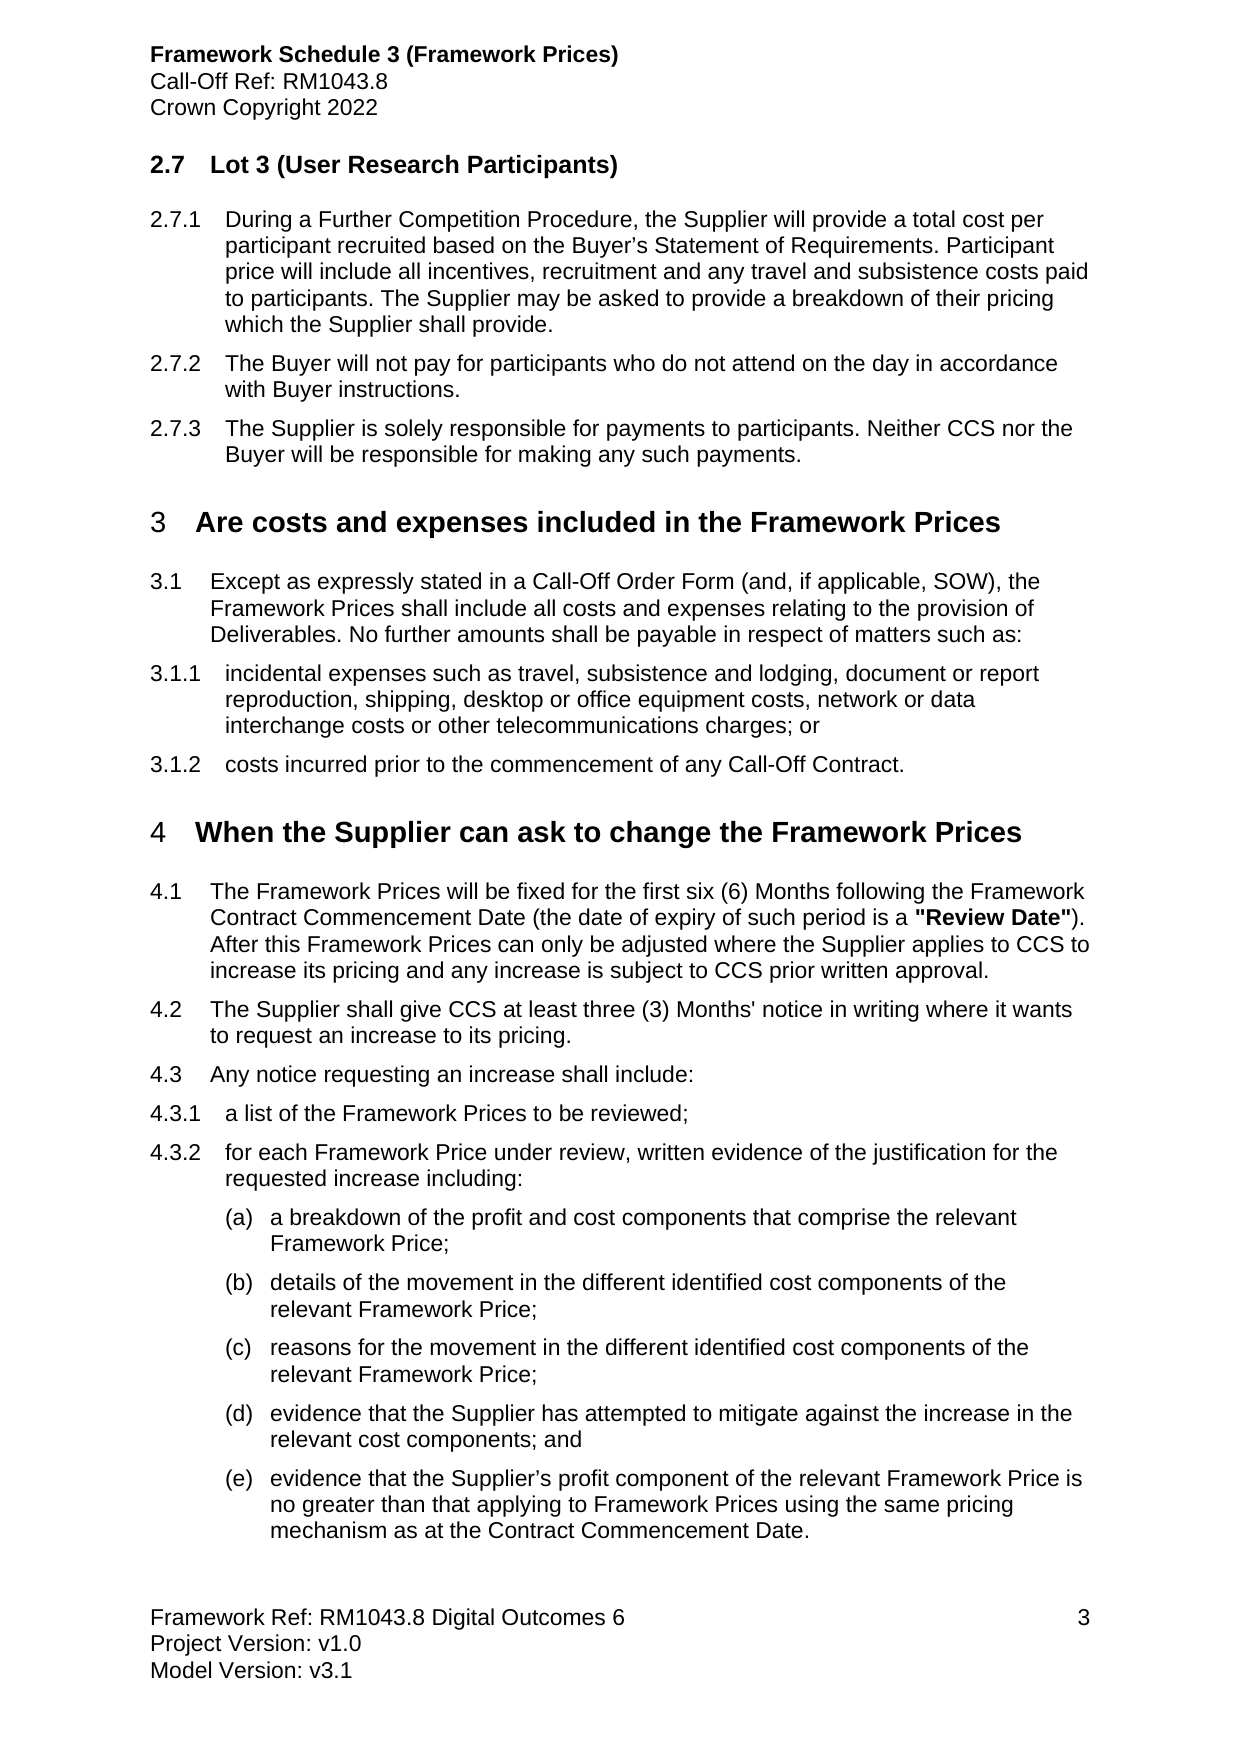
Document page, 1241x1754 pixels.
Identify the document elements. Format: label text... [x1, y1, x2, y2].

list costs incurred prior to the commencement of any Call-Off Contract. [150, 751, 1090, 778]
subtitle When the Supplier can ask to change the Framework Prices [150, 815, 1090, 849]
list The Supplier is solely responsible for payments to participants. Neither CCS nor the Buyer will be responsible for making any such payments. [150, 415, 1090, 468]
list for each Framework Price under review, written evidence of the justification for the requested increase including: [150, 1139, 1090, 1191]
list reasons for the movement in the different identified cost components of the relevant Framework Price; [225, 1334, 1090, 1387]
list incidental expenses such as travel, subsistence and lodging, document or report reproduction, shipping, desktop or office equipment costs, network or data interchange costs or other telecommunications charges; or [150, 660, 1090, 739]
list evidence that the Supplier’s profit component of the relevant Framework Price is no greater than that applying to Framework Prices using the same pricing mechanism as at the Contract Commencement Date. [225, 1465, 1090, 1544]
list The Framework Prices will be fixed for the first six (6) Months following the Framework Contract Commencement Date (the date of expiry of such period is a "Review Date"). After this Framework Prices can only be adjusted where the Supplier applies to CCS to increase its pricing and any increase is subject to CCS prior written approval. [150, 878, 1090, 983]
list details of the movement in the different identified cost components of the relevant Framework Price; [225, 1269, 1090, 1322]
list During a Further Competition Procedure, the Supplier will provide a total cost per participant recruited based on the Buyer’s Statement of Requirements. Participant price will include all incentives, recruitment and any travel and subsistence costs paid to participants. The Supplier may be asked to provide a breakdown of their pricing which the Supplier shall provide. [150, 206, 1090, 337]
list The Supplier shall give CCS at least three (3) Months' notice in writing where it wants to request an increase to its pricing. [150, 996, 1090, 1048]
list a list of the Framework Prices to be reviewed; [150, 1100, 1090, 1126]
subtitle Are costs and expenses included in the Framework Prices [150, 505, 1090, 539]
list a breakdown of the profit and cost components that comprise the relevant Framework Price; [225, 1204, 1090, 1257]
list Except as expressly stated in a Call-Off Order Form (and, if applicable, SOW), the Framework Prices shall include all costs and expenses relating to the provision of Deliverables. No further amounts shall be payable in respect of matters such as: [150, 568, 1090, 647]
subtitle Lot 3 (User Research Participants) [150, 150, 1090, 179]
list evidence that the Supplier has attempted to mitigate against the increase in the relevant cost components; and [225, 1399, 1090, 1452]
list Any notice requesting an increase shall include: [150, 1061, 1090, 1087]
list The Buyer will not pay for participants who do not attend on the day in accordance with Buyer instructions. [150, 350, 1090, 403]
